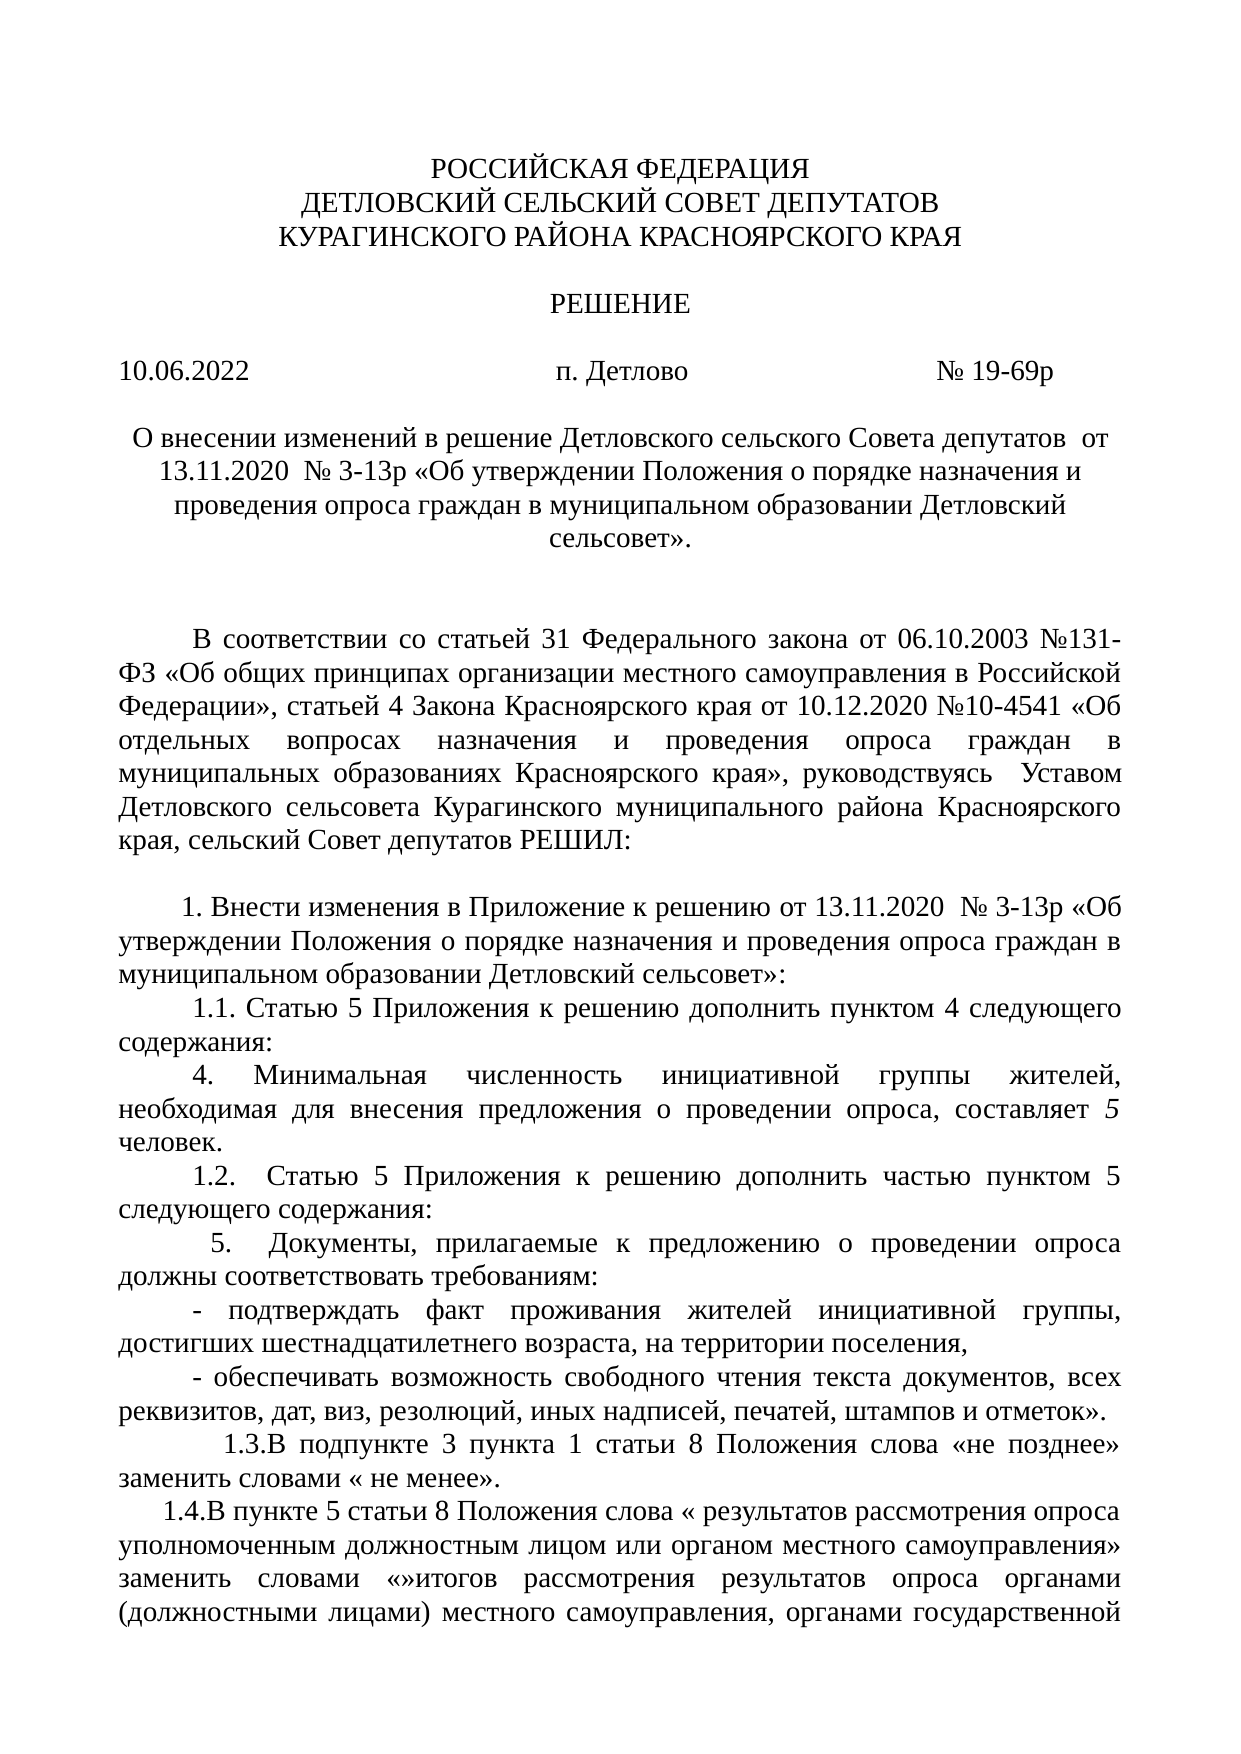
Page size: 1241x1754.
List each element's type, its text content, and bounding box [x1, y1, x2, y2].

text 1.3.В подпункте 3 пункта 1 статьи 8 Положения слова «не позднее» заменить словами « не менее». [118, 1426, 1122, 1493]
text РОССИЙСКАЯ ФЕДЕРАЦИЯ [118, 152, 1122, 185]
text 1.1. Статью 5 Приложения к решению дополнить пунктом 4 следующего содержания: [118, 990, 1122, 1057]
text 5. Документы, прилагаемые к предложению о проведении опроса должны соответствовать требованиям: [118, 1225, 1122, 1292]
text О внесении изменений в решение Детловского сельского Совета депутатов от 13.11.2020 № 3-13р «Об утверждении Положения о порядке назначения и проведения опроса граждан в муниципальном образовании Детловский сельсовет». [118, 420, 1122, 554]
text КУРАГИНСКОГО РАЙОНА КРАСНОЯРСКОГО КРАЯ [118, 219, 1122, 252]
text - обеспечивать возможность свободного чтения текста документов, всех реквизитов, дат, виз, резолюций, иных надписей, печатей, штампов и отметок». [118, 1359, 1122, 1426]
text 1. Внести изменения в Приложение к решению от 13.11.2020 № 3-13р «Об утверждении Положения о порядке назначения и проведения опроса граждан в муниципальном образовании Детловский сельсовет»: [118, 889, 1122, 990]
text РЕШЕНИЕ [118, 286, 1122, 319]
text 4. Минимальная численность инициативной группы жителей, необходимая для внесения предложения о проведении опроса, составляет 5 человек. [118, 1057, 1122, 1158]
text ДЕТЛОВСКИЙ СЕЛЬСКИЙ СОВЕТ ДЕПУТАТОВ [118, 185, 1122, 219]
text - подтверждать факт проживания жителей инициативной группы, достигших шестнадцатилетнего возраста, на территории поселения, [118, 1292, 1122, 1359]
subtitle В соответствии со статьей 31 Федерального закона от 06.10.2003 №131-ФЗ «Об общих принципах организации местного самоуправления в Российской Федерации», статьей 4 Закона Красноярского края от 10.12.2020 №10-4541 «Об отдельных вопросах назначения и проведения опроса граждан в муниципальных образованиях Красноярского края», руководствуясь Уставом Детловского сельсовета Курагинского муниципального района Красноярского края, сельский Совет депутатов РЕШИЛ: [118, 621, 1122, 856]
text 1.2. Статью 5 Приложения к решению дополнить частью пунктом 5 следующего содержания: [118, 1158, 1122, 1225]
text 1.4.В пункте 5 статьи 8 Положения слова « результатов рассмотрения опроса уполномоченным должностным лицом или органом местного самоуправления» заменить словами «»итогов рассмотрения результатов опроса органами (должностными лицами) местного самоуправления, органами государственной [118, 1493, 1122, 1627]
text 10.06.2022 п. Детлово № 19-69р [118, 353, 1122, 386]
